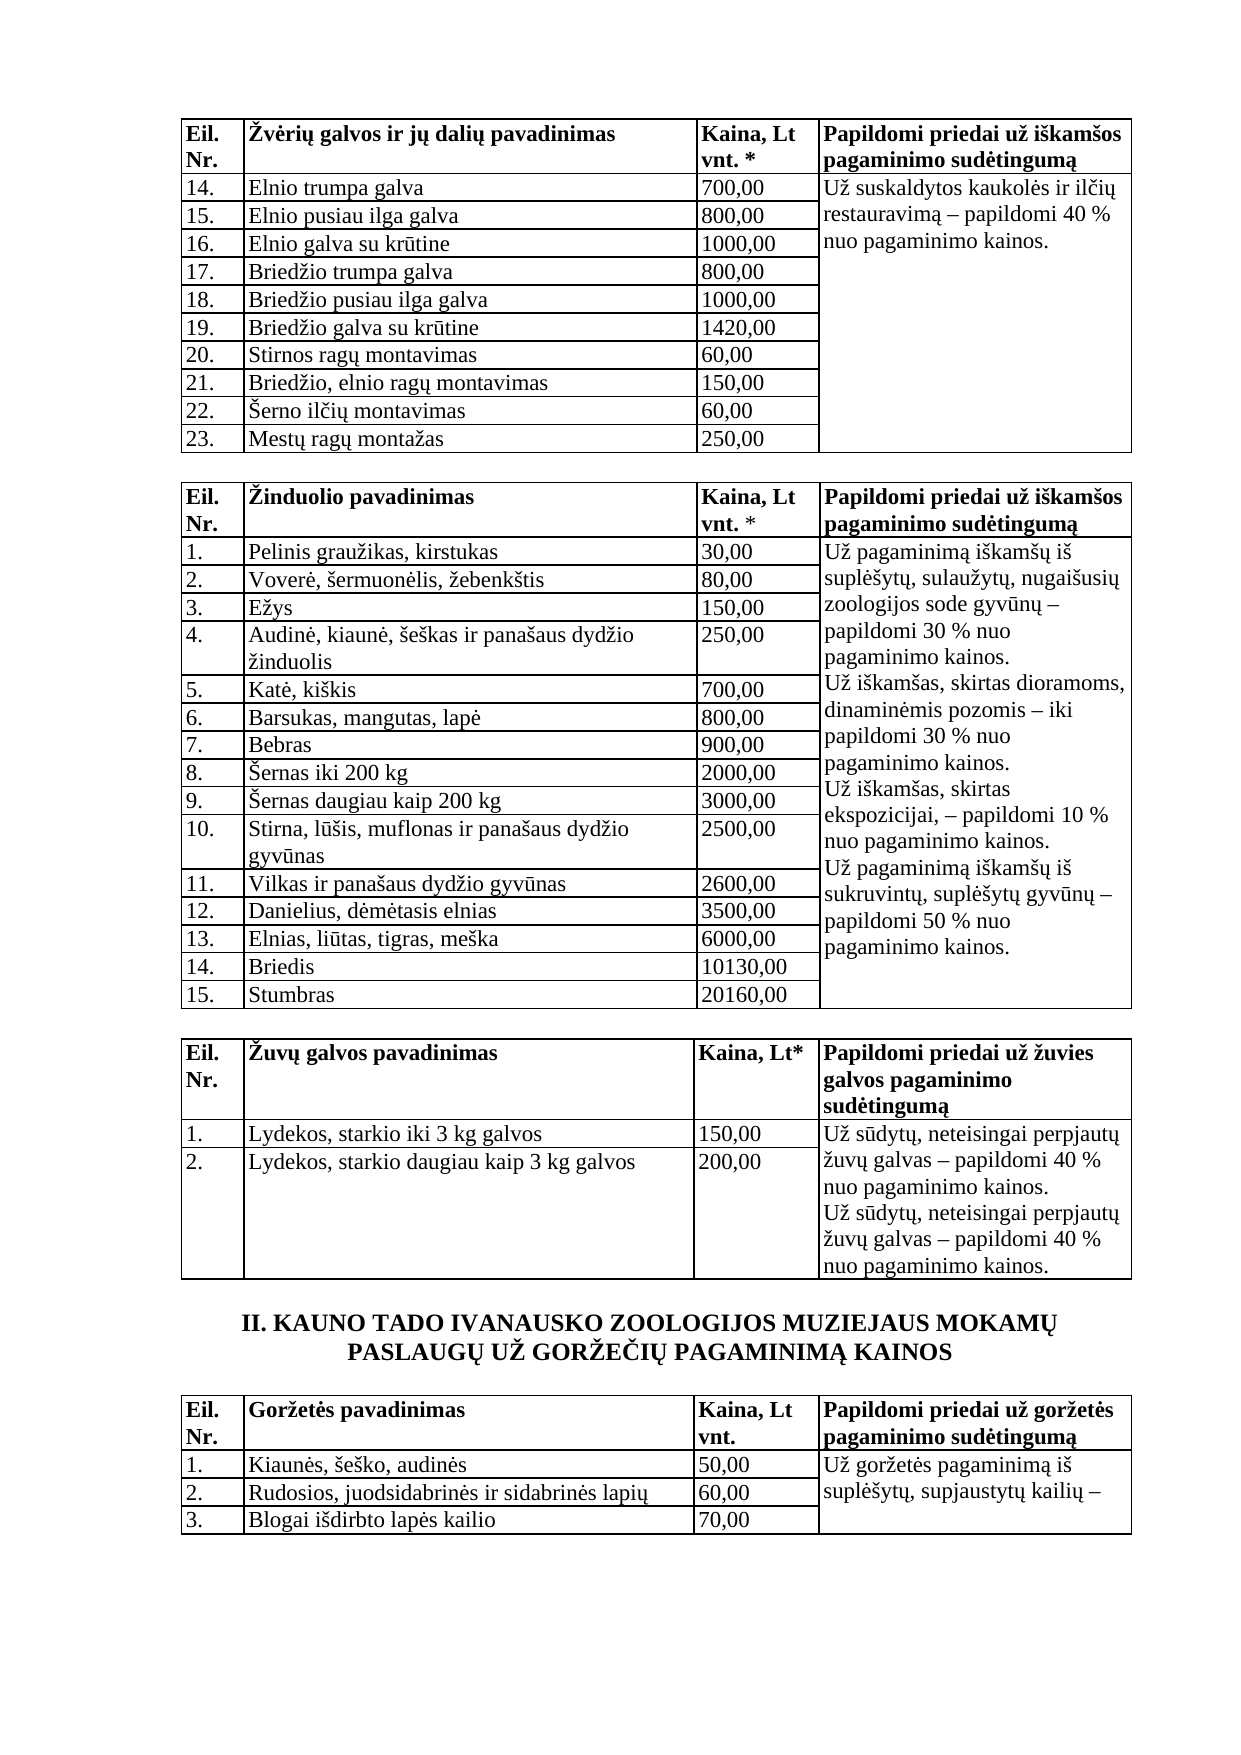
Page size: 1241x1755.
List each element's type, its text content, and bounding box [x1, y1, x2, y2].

table_cell Briedžio, elnio ragų montavimas [245, 370, 696, 396]
text II. KAUNO TADO IVANAUSKO ZOOLOGIJOS MUZIEJAUS MOKAMŲ PASLAUGŲ UŽ GORŽEČIŲ PAGAMINIMĄ KAINOS [177, 1308, 1122, 1366]
table_cell 10130,00 [698, 953, 819, 980]
table_header Eil. Nr. [182, 483, 243, 536]
table_cell 250,00 [698, 622, 819, 674]
table_cell 2000,00 [698, 760, 819, 786]
table_cell 6. [182, 704, 243, 730]
table_cell Barsukas, mangutas, lapė [245, 704, 696, 730]
table_cell 1. [182, 1451, 243, 1477]
table_cell 13. [182, 926, 243, 952]
table_cell 3500,00 [698, 898, 819, 924]
table_header Eil. Nr. [182, 120, 243, 172]
table_header Eil. Nr. [182, 1396, 243, 1449]
table_cell 70,00 [695, 1507, 818, 1533]
table_cell Briedžio galva su krūtine [245, 314, 696, 340]
table_cell 800,00 [698, 258, 818, 284]
table_cell Voverė, šermuonėlis, žebenkštis [245, 566, 696, 592]
table_cell 19. [182, 314, 243, 340]
table_cell 7. [182, 732, 243, 758]
table_cell Stumbras [245, 981, 696, 1008]
table_cell 20160,00 [698, 981, 819, 1008]
table_header Kaina, Lt* [695, 1040, 818, 1118]
table_cell Už suskaldytos kaukolės ir ilčių restauravimą – papildomi 40 % nuo pagaminimo kainos. [820, 174, 1131, 452]
table_header Papildomi priedai už iškamšos pagaminimo sudėtingumą [820, 120, 1131, 172]
table_cell 20. [182, 342, 243, 368]
table_header Papildomi priedai už iškamšos pagaminimo sudėtingumą [821, 483, 1131, 536]
table_cell 1000,00 [698, 286, 818, 312]
table_cell Elnio pusiau ilga galva [245, 202, 696, 228]
table_cell Už pagaminimą iškamšų iš suplėšytų, sulaužytų, nugaišusių zoologijos sode gyvūnų – papildomi 30 % nuo pagaminimo kainos. Už iškamšas, skirtas dioramoms, dinaminėmis pozomis – iki papildomi 30 % nuo pagaminimo kainos. Už iškamšas, skirtas ekspozicijai, – papildomi 10 % nuo pagaminimo kainos. Už pagaminimą iškamšų iš sukruvintų, suplėšytų gyvūnų – papildomi 50 % nuo pagaminimo kainos. [821, 538, 1131, 1008]
table_cell 50,00 [695, 1451, 818, 1477]
table_cell 11. [182, 870, 243, 896]
table_cell 16. [182, 230, 243, 256]
table_header Eil. Nr. [182, 1040, 243, 1118]
table_cell 150,00 [698, 370, 818, 396]
table_header Žuvų galvos pavadinimas [245, 1040, 693, 1118]
table_cell 21. [182, 370, 243, 396]
table_cell Mestų ragų montažas [245, 425, 696, 452]
table_cell 10. [182, 815, 243, 868]
table_cell Už sūdytų, neteisingai perpjautų žuvų galvas – papildomi 40 % nuo pagaminimo kainos. Už sūdytų, neteisingai perpjautų žuvų galvas – papildomi 40 % nuo pagaminimo kainos. [820, 1120, 1131, 1278]
table_cell Už goržetės pagaminimą iš suplėšytų, supjaustytų kailių – [820, 1451, 1131, 1533]
table_cell Blogai išdirbto lapės kailio [245, 1507, 693, 1533]
table_cell 1. [182, 538, 243, 564]
table_cell Elnias, liūtas, tigras, meška [245, 926, 696, 952]
table_cell 3. [182, 594, 243, 620]
table_header Papildomi priedai už žuvies galvos pagaminimo sudėtingumą [820, 1040, 1131, 1118]
table_header Žvėrių galvos ir jų dalių pavadinimas [245, 120, 696, 172]
table_cell 60,00 [698, 342, 818, 368]
table_cell 200,00 [695, 1148, 818, 1278]
table_cell 2. [182, 1479, 243, 1505]
table_cell 30,00 [698, 538, 819, 564]
table_cell Stirnos ragų montavimas [245, 342, 696, 368]
table_cell Šernas iki 200 kg [245, 760, 696, 786]
table_cell 1. [182, 1120, 243, 1146]
table_cell 14. [182, 174, 243, 200]
table_cell 3. [182, 1507, 243, 1533]
table_cell 15. [182, 981, 243, 1008]
table_cell 800,00 [698, 704, 819, 730]
table_cell Katė, kiškis [245, 676, 696, 702]
table_cell Bebras [245, 732, 696, 758]
table_cell 9. [182, 787, 243, 814]
table_cell 2600,00 [698, 870, 819, 896]
table_header Kaina, Lt vnt. [695, 1396, 818, 1449]
table_cell 5. [182, 676, 243, 702]
table_cell Briedis [245, 953, 696, 980]
table_cell 2500,00 [698, 815, 819, 868]
table_cell Briedžio pusiau ilga galva [245, 286, 696, 312]
table_cell Kiaunės, šeško, audinės [245, 1451, 693, 1477]
table_cell 150,00 [698, 594, 819, 620]
table_cell 700,00 [698, 676, 819, 702]
table_cell 6000,00 [698, 926, 819, 952]
table_cell 4. [182, 622, 243, 674]
table_cell 150,00 [695, 1120, 818, 1146]
table_cell 17. [182, 258, 243, 284]
table_cell Ežys [245, 594, 696, 620]
table_header Goržetės pavadinimas [245, 1396, 693, 1449]
table_cell 22. [182, 397, 243, 424]
table_cell 3000,00 [698, 787, 819, 814]
table_cell Pelinis graužikas, kirstukas [245, 538, 696, 564]
table_cell 8. [182, 760, 243, 786]
table_cell Lydekos, starkio iki 3 kg galvos [245, 1120, 693, 1146]
table_cell 14. [182, 953, 243, 980]
table_header Žinduolio pavadinimas [245, 483, 696, 536]
table_cell 60,00 [695, 1479, 818, 1505]
table_cell Šernas daugiau kaip 200 kg [245, 787, 696, 814]
table_cell 800,00 [698, 202, 818, 228]
table_cell 250,00 [698, 425, 818, 452]
table_cell 12. [182, 898, 243, 924]
table_header Kaina, Lt vnt. * [698, 483, 819, 536]
table_header Kaina, Lt vnt. * [698, 120, 818, 172]
table_cell Lydekos, starkio daugiau kaip 3 kg galvos [245, 1148, 693, 1278]
table_cell Vilkas ir panašaus dydžio gyvūnas [245, 870, 696, 896]
table_cell Stirna, lūšis, muflonas ir panašaus dydžio gyvūnas [245, 815, 696, 868]
table_cell 80,00 [698, 566, 819, 592]
table_header Papildomi priedai už goržetės pagaminimo sudėtingumą [820, 1396, 1131, 1449]
table_cell 2. [182, 1148, 243, 1278]
table_cell Elnio trumpa galva [245, 174, 696, 200]
table_cell 60,00 [698, 397, 818, 424]
table_cell 23. [182, 425, 243, 452]
table_cell 1000,00 [698, 230, 818, 256]
table_cell 15. [182, 202, 243, 228]
table_cell 700,00 [698, 174, 818, 200]
table_cell 1420,00 [698, 314, 818, 340]
table_cell Šerno ilčių montavimas [245, 397, 696, 424]
table_cell Briedžio trumpa galva [245, 258, 696, 284]
table_cell Danielius, dėmėtasis elnias [245, 898, 696, 924]
table_cell 2. [182, 566, 243, 592]
table_cell Audinė, kiaunė, šeškas ir panašaus dydžio žinduolis [245, 622, 696, 674]
table_cell Rudosios, juodsidabrinės ir sidabrinės lapių [245, 1479, 693, 1505]
table_cell Elnio galva su krūtine [245, 230, 696, 256]
table_cell 900,00 [698, 732, 819, 758]
table_cell 18. [182, 286, 243, 312]
